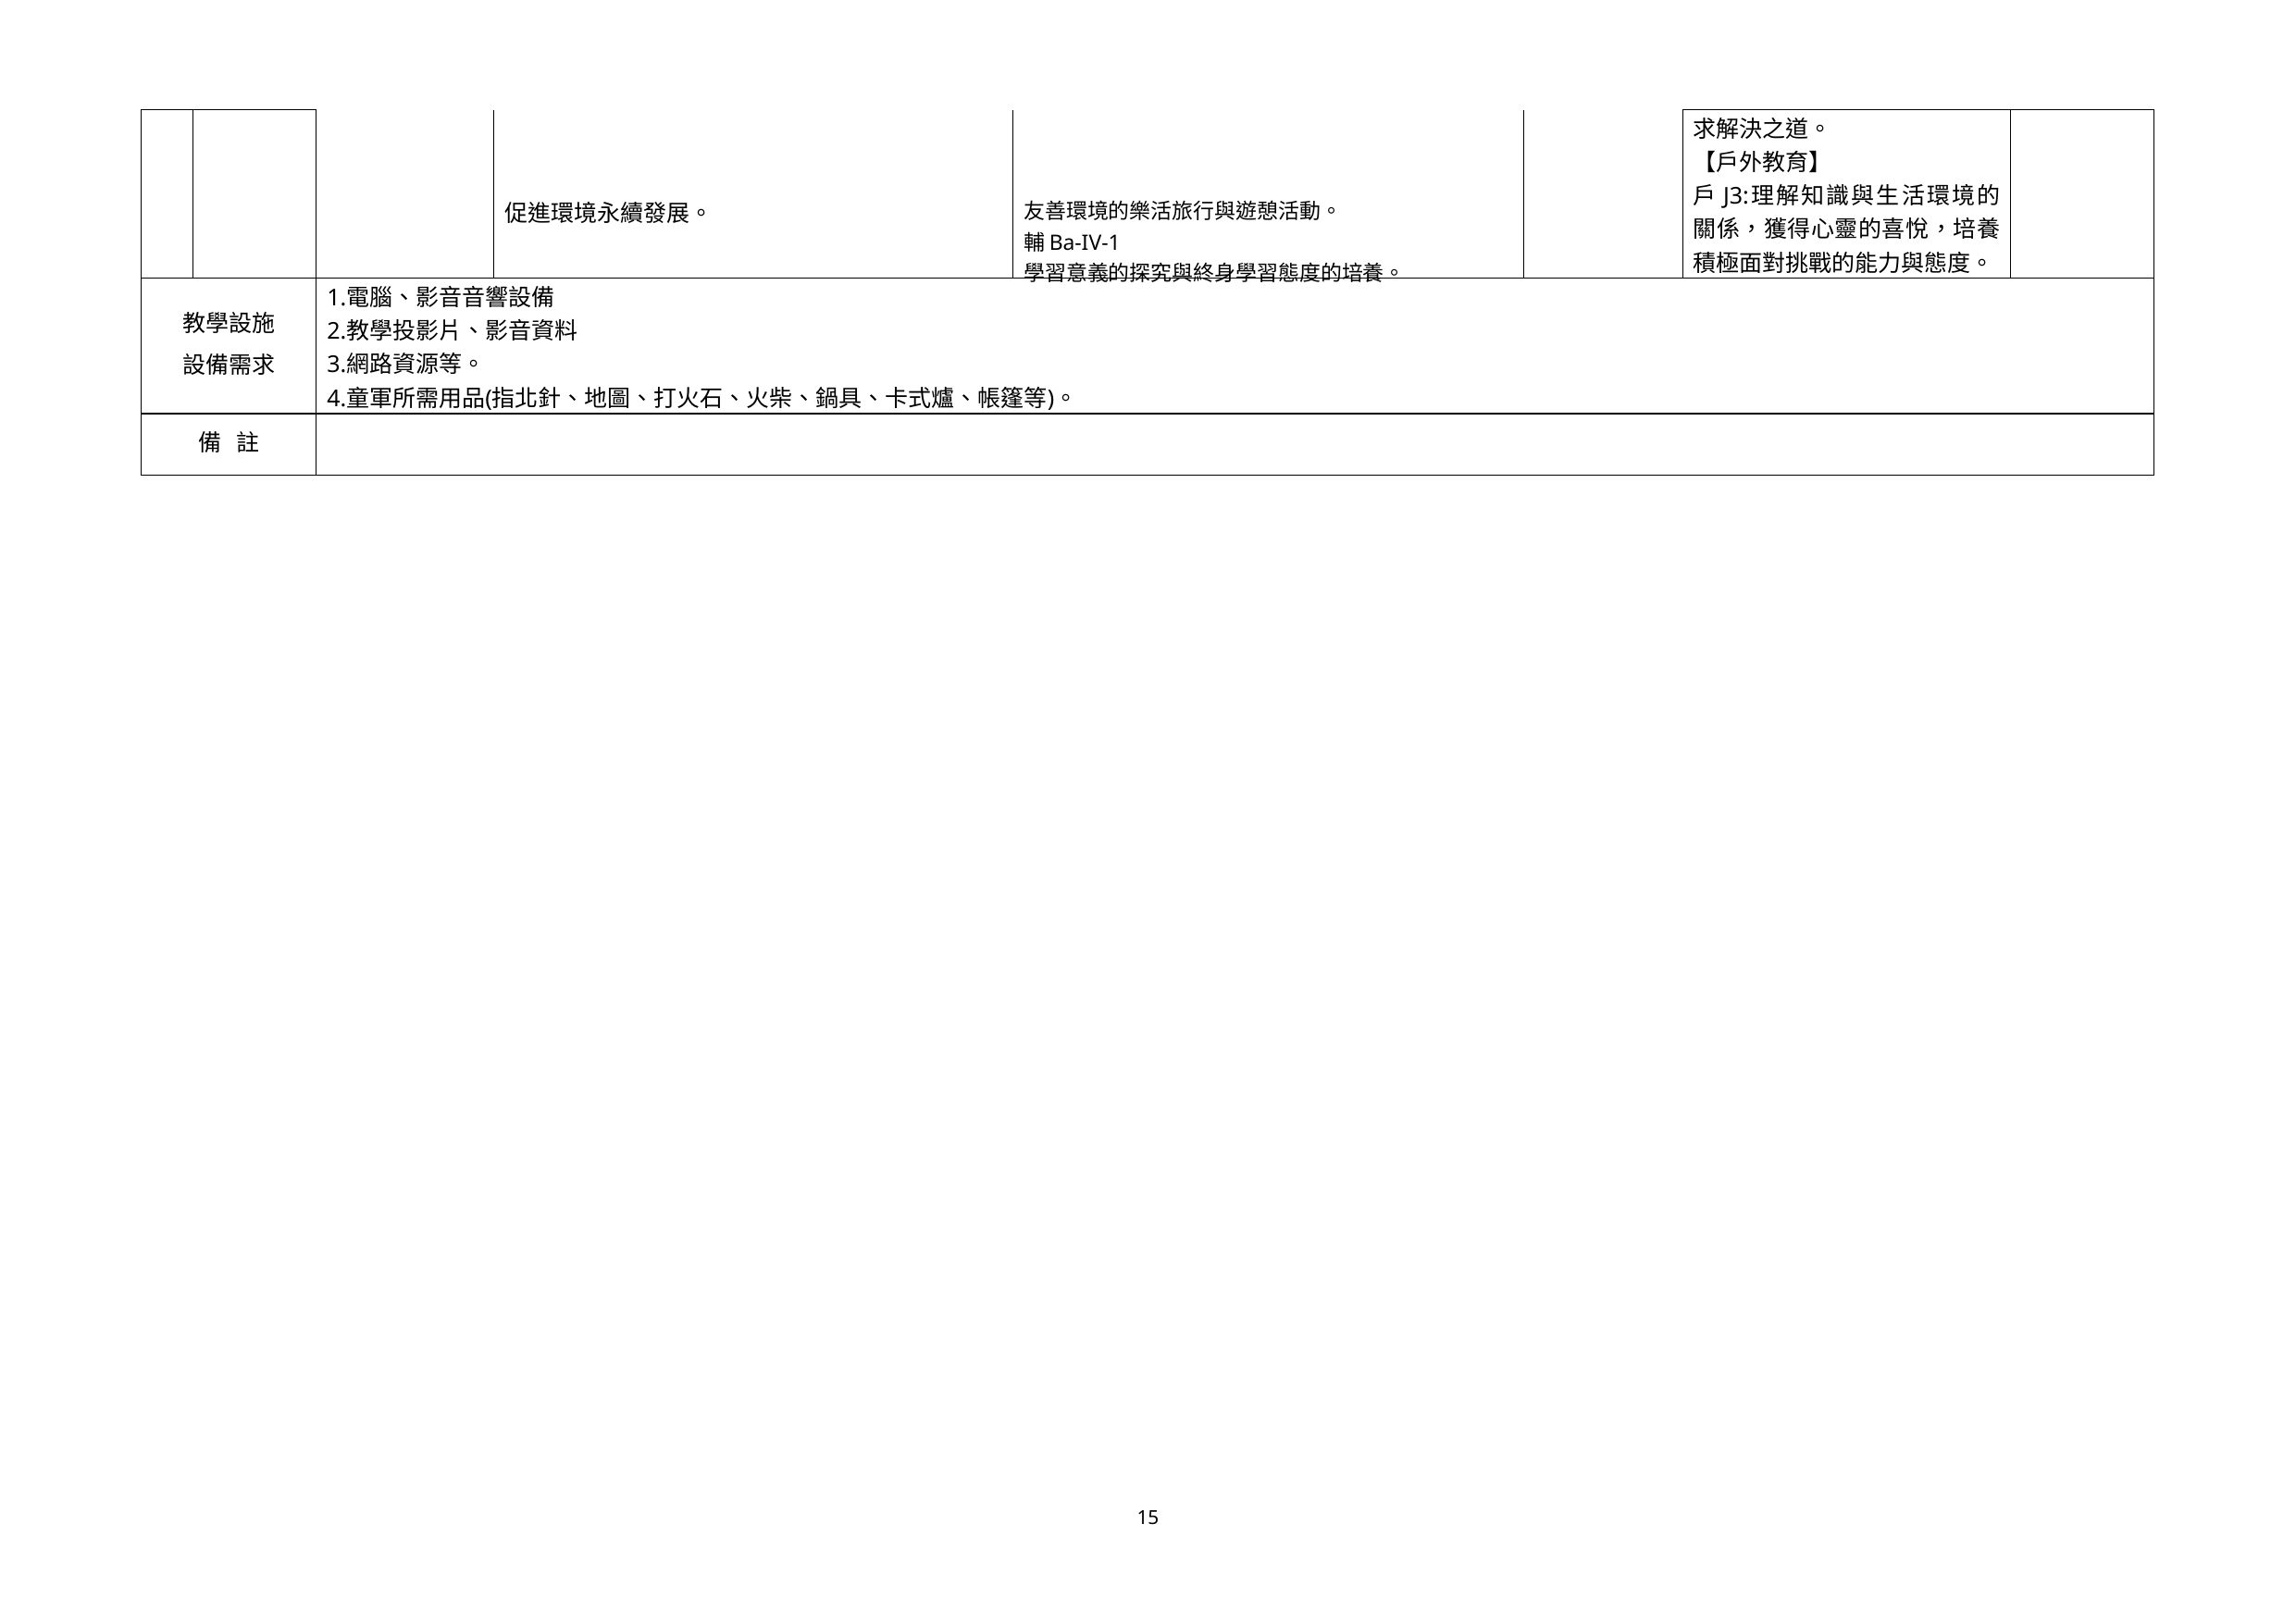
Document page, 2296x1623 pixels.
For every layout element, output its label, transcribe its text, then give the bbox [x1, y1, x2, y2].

table_cell 1.電腦、影音音響設備 2.教學投影片、影音資料 3.網路資源等。 4.童軍所需用品(指北針、地圖、打火石、火柴、鍋具、卡式爐、帳篷等)。 [316, 279, 2153, 413]
table_cell 求解決之道。 【戶外教育】 戶J3:理解知識與生活環境的關係，獲得心靈的喜悅，培養積極面對挑戰的能力與態度。 [1683, 110, 2010, 278]
table_cell 教學設施 設備需求 [142, 279, 316, 413]
table_cell [316, 415, 2153, 475]
table_cell 備 註 [142, 415, 316, 475]
table_cell [2011, 110, 2153, 278]
